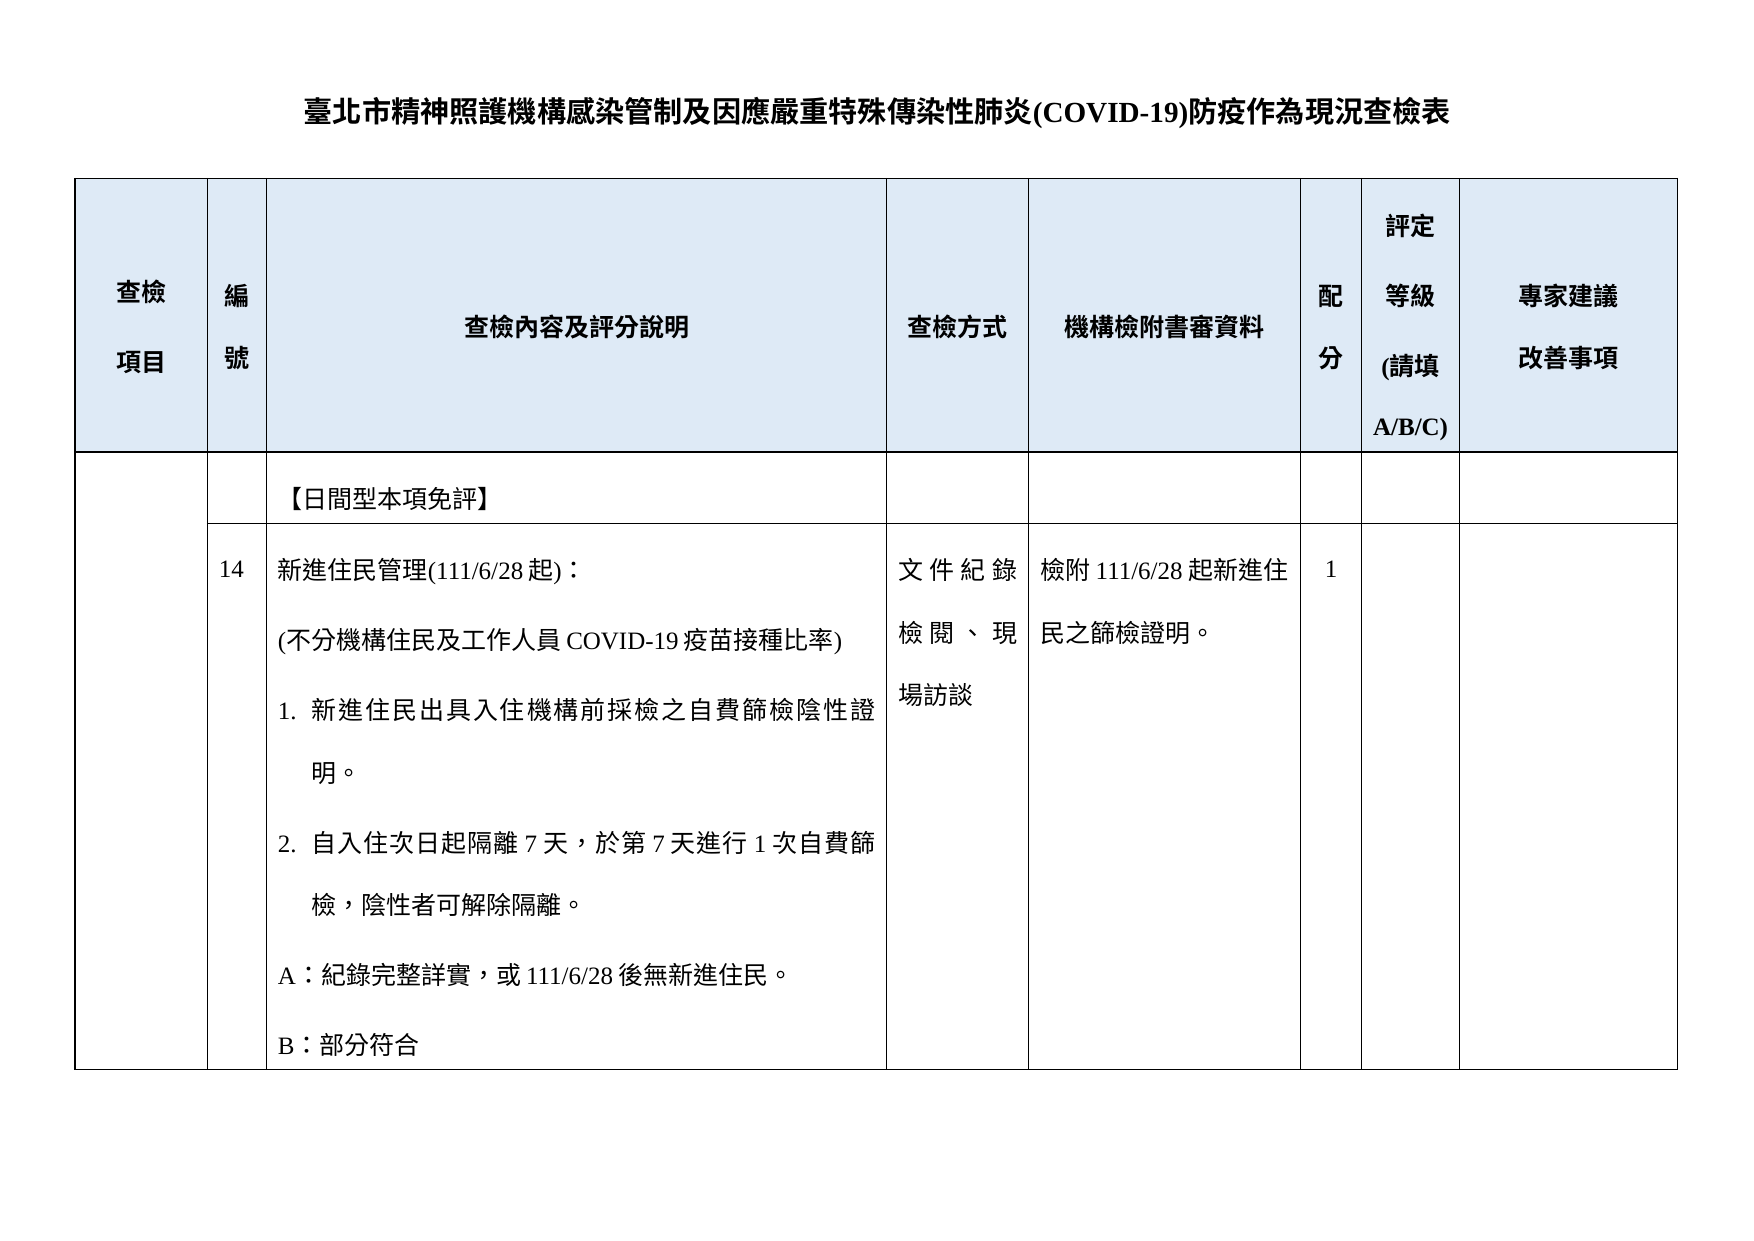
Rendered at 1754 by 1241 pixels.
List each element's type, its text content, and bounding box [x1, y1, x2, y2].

table_cell 【日間型本項免評】 [267, 453, 886, 522]
table_cell [1460, 453, 1677, 522]
table_cell [76, 453, 207, 1068]
table_header 配分 [1301, 179, 1361, 451]
table_cell [208, 453, 266, 522]
table_header 查檢方式 [887, 179, 1028, 451]
table_header 查檢 項目 [76, 179, 207, 451]
table_cell [887, 453, 1028, 522]
table_cell [1301, 453, 1361, 522]
table_cell [1362, 524, 1459, 1068]
table_cell [1029, 453, 1300, 522]
table_cell [1460, 524, 1677, 1068]
table_cell 檢附111/6/28起新進住民之篩檢證明。 [1029, 524, 1300, 1068]
table_header 專家建議 改善事項 [1460, 179, 1677, 451]
table_cell 文件紀錄檢閱、現場訪談 [887, 524, 1028, 1068]
table_cell [1362, 453, 1459, 522]
table_header 編號 [208, 179, 266, 451]
table_header 查檢內容及評分說明 [267, 179, 886, 451]
table_cell 14 [208, 524, 266, 1068]
table_header 機構檢附書審資料 [1029, 179, 1300, 451]
table_cell 新進住民管理(111/6/28起)： (不分機構住民及工作人員COVID-19疫苗接種比率) 新進住民出具入住機構前採檢之自費篩檢陰性證明。 自入住次日起隔離7天，於第7天進行1次自費篩檢，陰性者可解除隔離。 A：紀錄完整詳實，或111/6/28後無新進住民。 B：部分符合 [267, 524, 886, 1068]
table_cell 1 [1301, 524, 1361, 1068]
table_header 評定 等級 (請填A/B/C) [1362, 179, 1459, 451]
